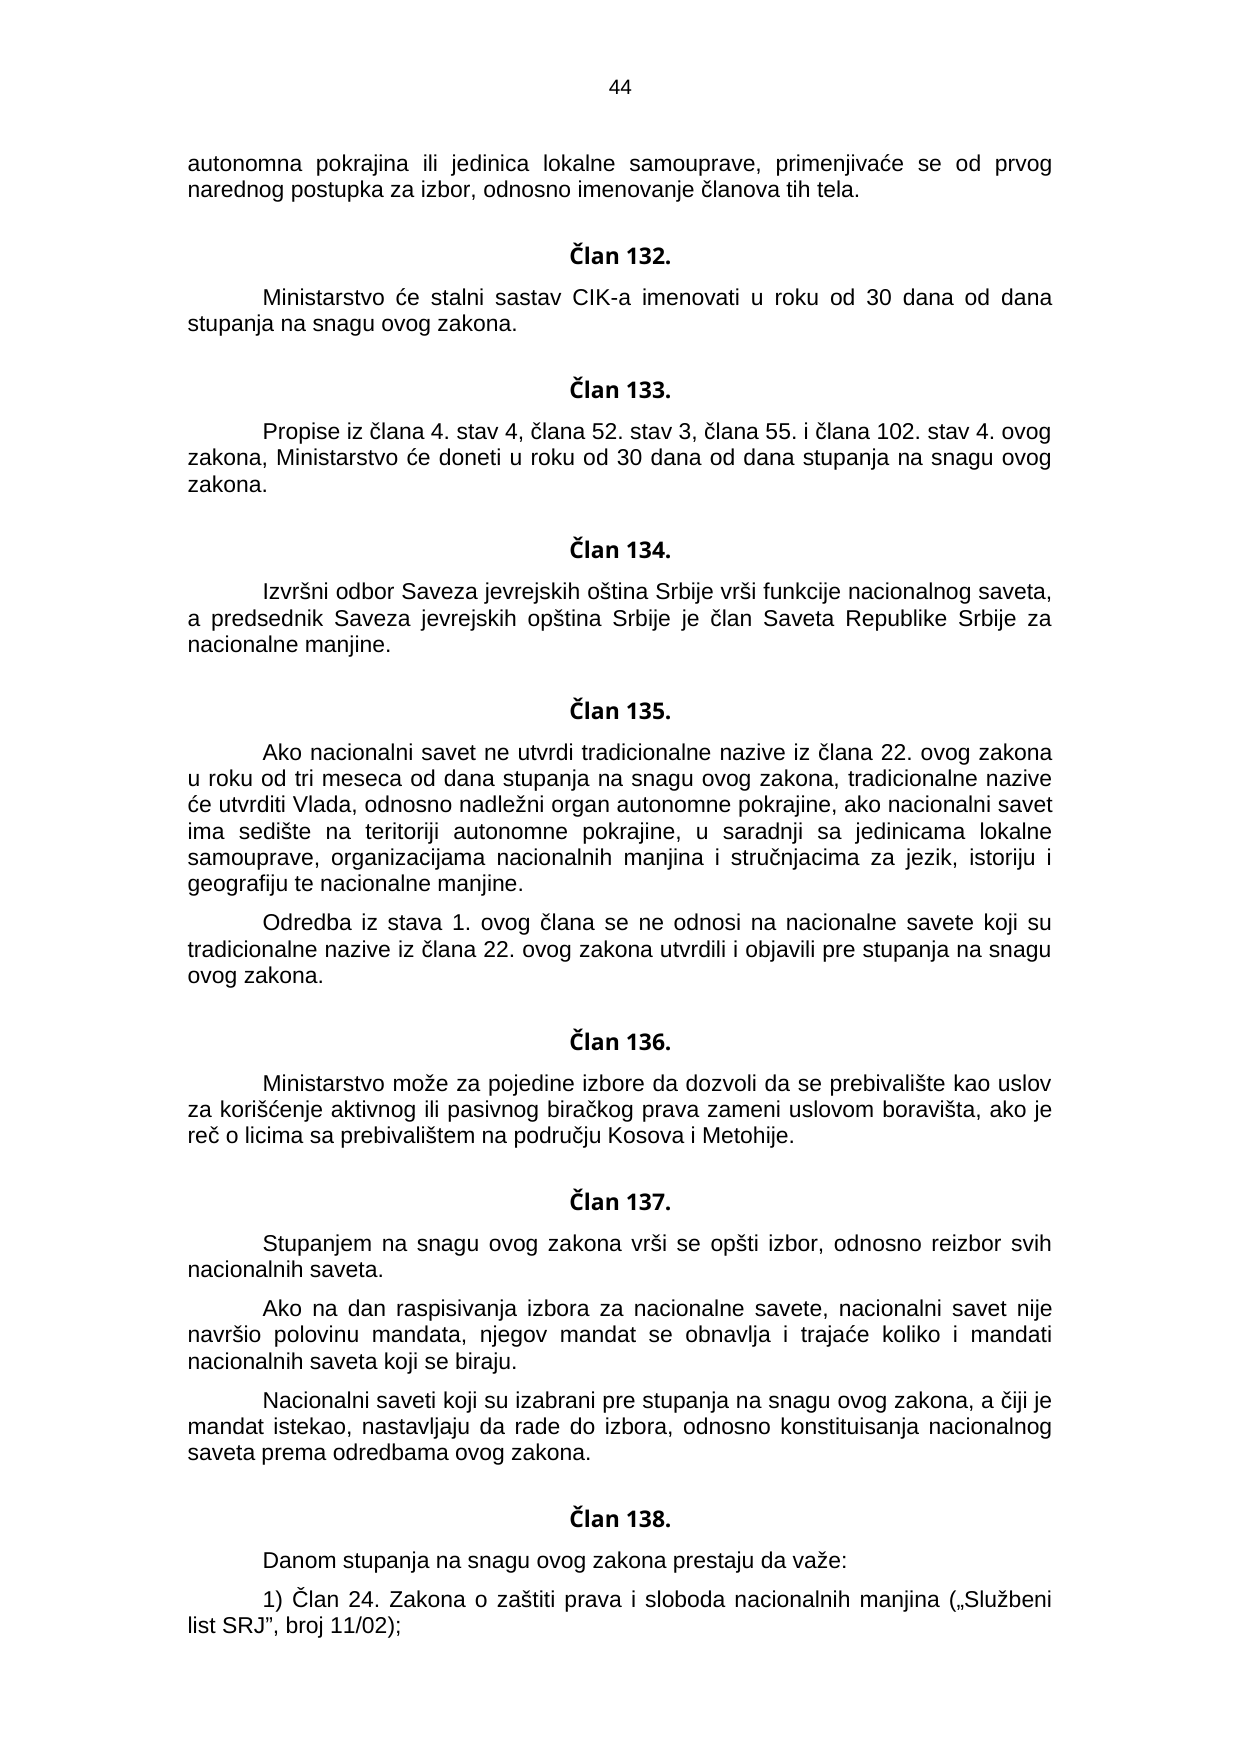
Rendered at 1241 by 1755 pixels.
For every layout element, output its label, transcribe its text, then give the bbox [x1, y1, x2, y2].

text Ako nacionalni savet ne utvrdi tradicionalne nazive iz člana 22. ovog zakona u roku od tri meseca od dana stupanja na snagu ovog zakona, tradicionalne nazive će utvrditi Vlada, odnosno nadležni organ autonomne pokrajine, ako nacionalni savet ima sedište na teritoriji autonomne pokrajine, u saradnji sa jedinicama lokalne samouprave, organizacijama nacionalnih manjina i stručnjacima za jezik, istoriju i geografiju te nacionalne manjine. [187, 738, 1053, 897]
text Nacionalni saveti koji su izabrani pre stupanja na snagu ovog zakona, a čiji je mandat istekao, nastavljaju da rade do izbora, odnosno konstituisanja nacionalnog saveta prema odredbama ovog zakona. [187, 1387, 1053, 1466]
text Član 138. [262, 1503, 978, 1534]
text Član 135. [262, 695, 978, 726]
text Izvršni odbor Saveza jevrejskih oština Srbije vrši funkcije nacionalnog saveta, a predsednik Saveza jevrejskih opština Srbije je član Saveta Republike Srbije za nacionalne manjine. [187, 578, 1053, 657]
text Član 136. [262, 1026, 978, 1057]
text Ako na dan raspisivanja izbora za nacionalne savete, nacionalni savet nije navršio polovinu mandata, njegov mandat se obnavlja i trajaće koliko i mandati nacionalnih saveta koji se biraju. [187, 1295, 1053, 1374]
text autonomna pokrajina ili jedinica lokalne samouprave, primenjivaće se od prvog narednog postupka za izbor, odnosno imenovanje članova tih tela. [187, 150, 1053, 203]
text Ministarstvo može za pojedine izbore da dozvoli da se prebivalište kao uslov za korišćenje aktivnog ili pasivnog biračkog prava zameni uslovom boravišta, ako je reč o licima sa prebivalištem na području Kosova i Metohije. [187, 1069, 1053, 1148]
text Član 133. [262, 374, 978, 405]
text 1) Član 24. Zakona o zaštiti prava i sloboda nacionalnih manjina („Službeni list SRJ”, broj 11/02); [187, 1586, 1053, 1638]
text Član 137. [262, 1186, 978, 1217]
text Propise iz člana 4. stav 4, člana 52. stav 3, člana 55. i člana 102. stav 4. ovog zakona, Ministarstvo će doneti u roku od 30 dana od dana stupanja na snagu ovog zakona. [187, 418, 1053, 497]
text Odredba iz stava 1. ovog člana se ne odnosi na nacionalne savete koji su tradicionalne nazive iz člana 22. ovog zakona utvrdili i objavili pre stupanja na snagu ovog zakona. [187, 909, 1053, 988]
text Stupanjem na snagu ovog zakona vrši se opšti izbor, odnosno reizbor svih nacionalnih saveta. [187, 1230, 1053, 1282]
text Ministarstvo će stalni sastav CIK-a imenovati u roku od 30 dana od dana stupanja na snagu ovog zakona. [187, 284, 1053, 337]
text Član 132. [262, 240, 978, 271]
text Član 134. [262, 534, 978, 566]
text Danom stupanja na snagu ovog zakona prestaju da važe: [187, 1547, 1053, 1573]
